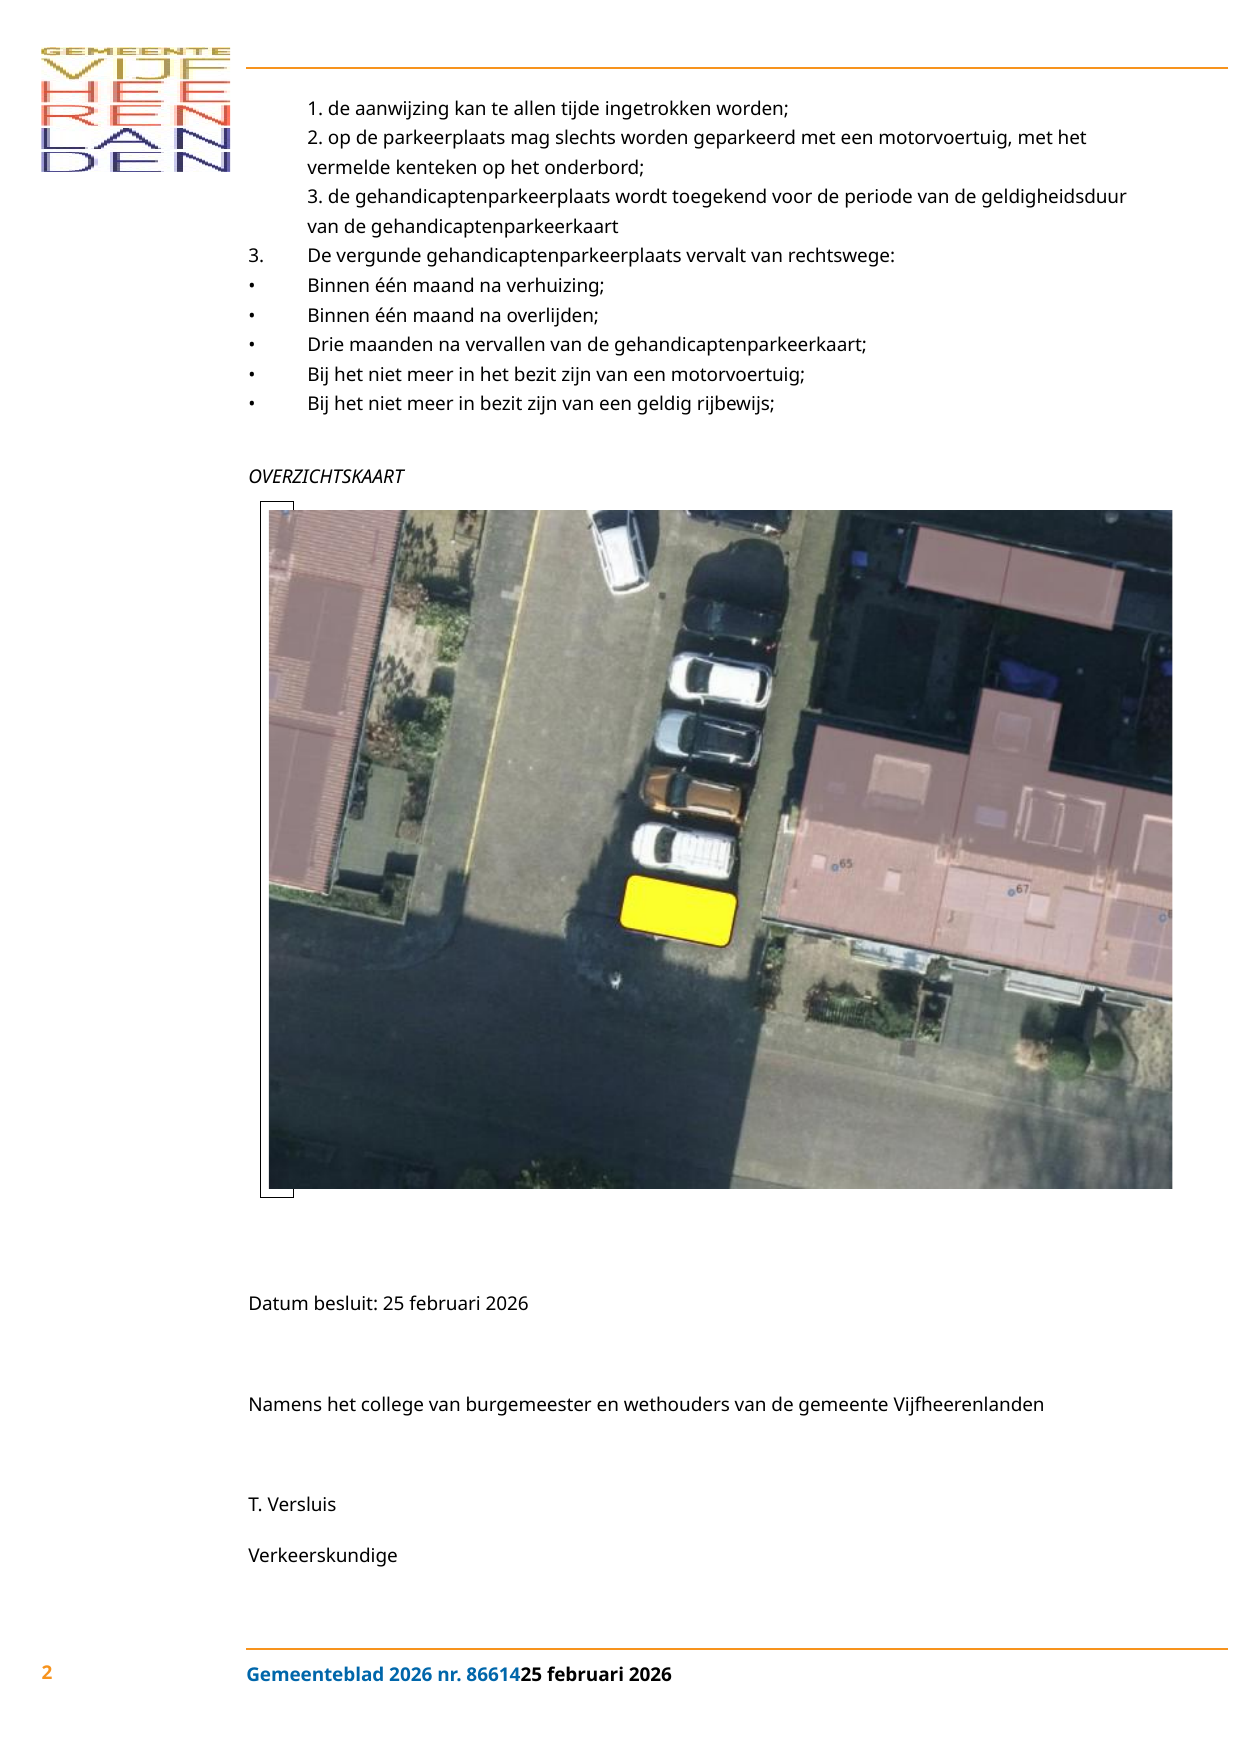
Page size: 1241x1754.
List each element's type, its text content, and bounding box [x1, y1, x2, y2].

list De vergunde gehandicaptenparkeerplaats vervalt van rechtswege: [248, 243, 1152, 268]
list Drie maanden na vervallen van de gehandicaptenparkeerkaart; [248, 331, 1152, 357]
list Binnen één maand na verhuizing; [248, 272, 1152, 298]
list Bij het niet meer in bezit zijn van een geldig rijbewijs; [248, 391, 1152, 416]
list Bij het niet meer in het bezit zijn van een motorvoertuig; [248, 361, 1152, 387]
list 1. de aanwijzing kan te allen tijde ingetrokken worden; [248, 95, 1152, 121]
list Binnen één maand na overlijden; [248, 302, 1152, 328]
text Namens het college van burgemeester en wethouders van de gemeente Vijfheerenlanden [248, 1391, 1152, 1416]
picture [41, 47, 231, 172]
list 3. de gehandicaptenparkeerplaats wordt toegekend voor de periode van de geldigheidsduur van de gehandicaptenparkeerkaart [248, 183, 1152, 239]
text Verkeerskundige [248, 1542, 1152, 1568]
list 2. op de parkeerplaats mag slechts worden geparkeerd met een motorvoertuig, met het vermelde kenteken op het onderbord; [248, 124, 1152, 180]
picture [268, 510, 1173, 1189]
text T. Versluis [248, 1492, 1152, 1517]
text Datum besluit: 25 februari 2026 [248, 1290, 1152, 1316]
text OVERZICHTSKAART [248, 463, 1152, 489]
